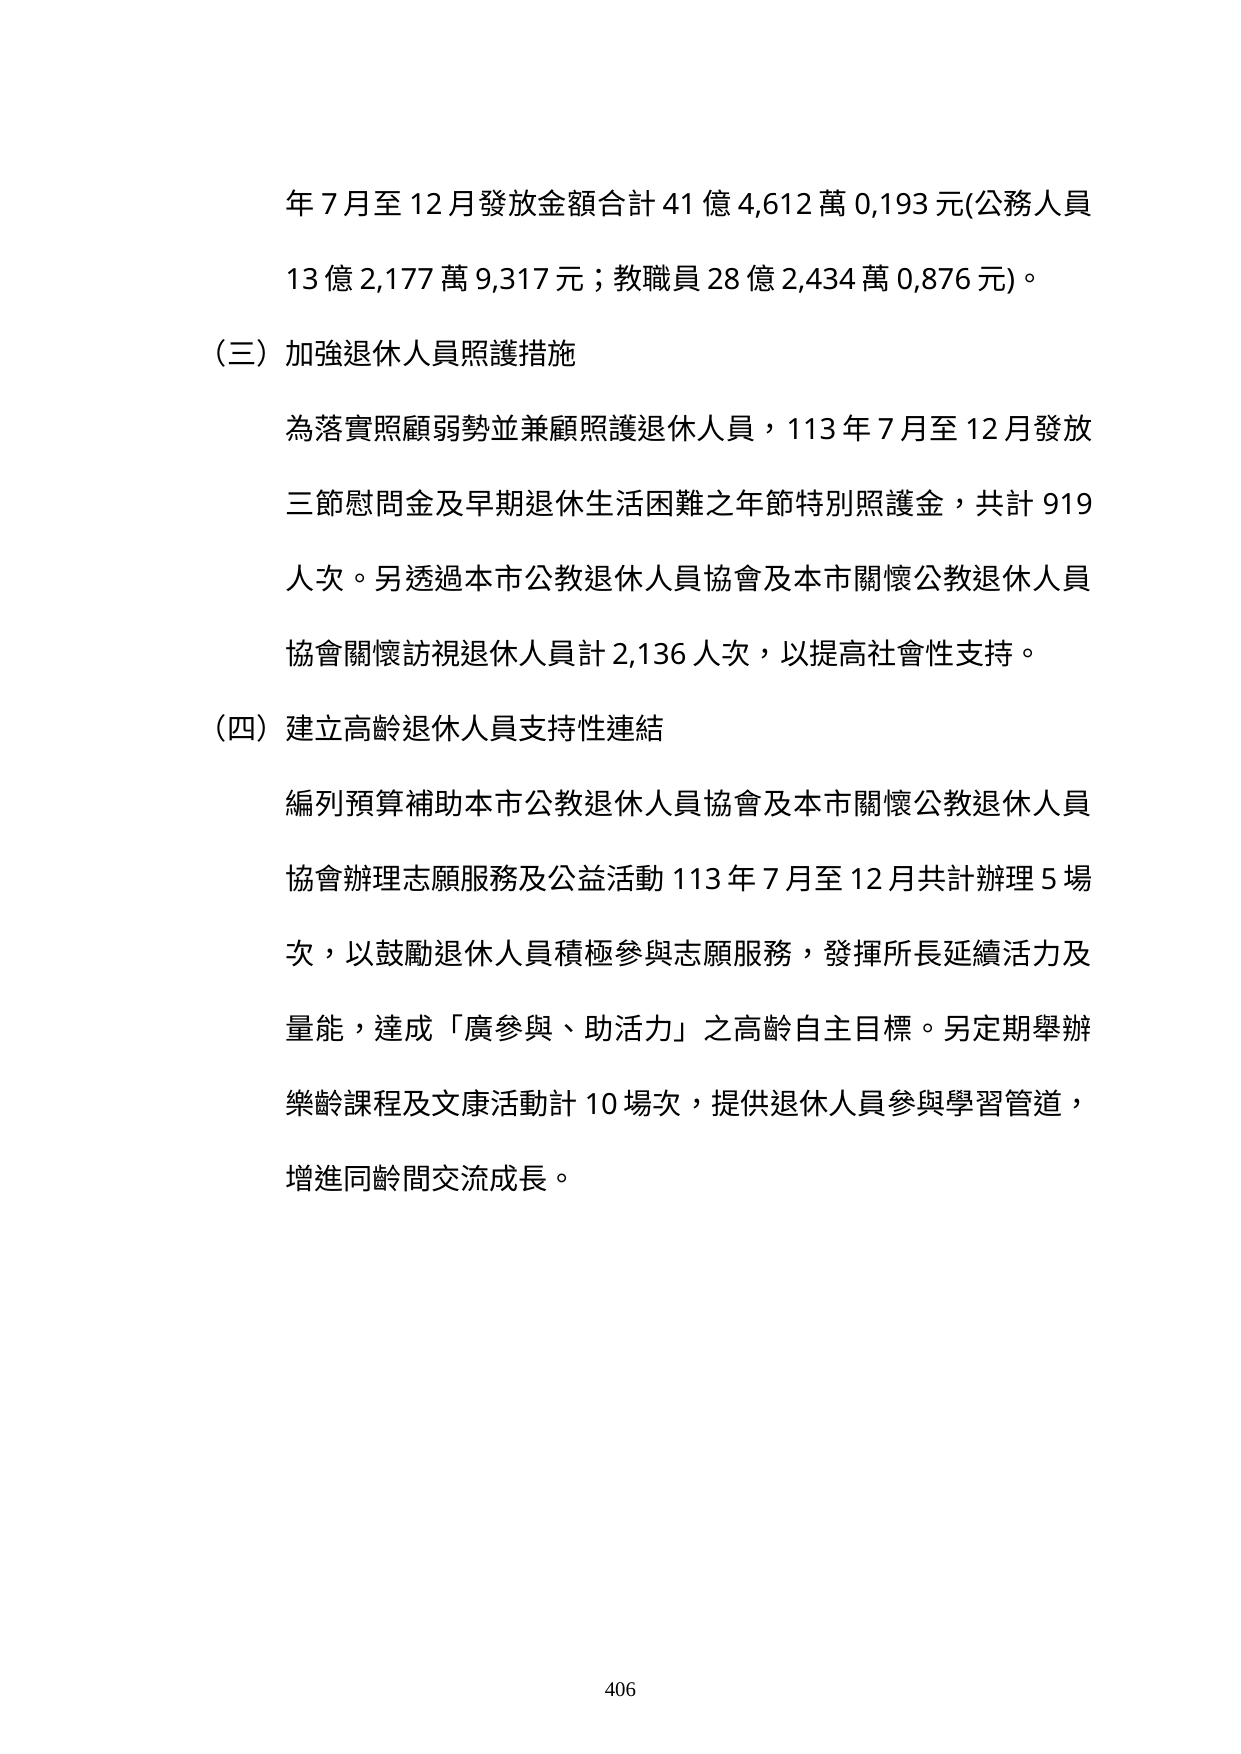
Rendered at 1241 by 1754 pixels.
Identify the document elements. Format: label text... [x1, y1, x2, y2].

text （三）加強退休人員照護措施 [198, 314, 1092, 389]
text 為落實照顧弱勢並兼顧照護退休人員，113年7月至12月發放三節慰問金及早期退休生活困難之年節特別照護金，共計919人次。另透過本市公教退休人員協會及本市關懷公教退休人員協會關懷訪視退休人員計2,136人次，以提高社會性支持。 [285, 389, 1092, 689]
text 編列預算補助本市公教退休人員協會及本市關懷公教退休人員協會辦理志願服務及公益活動113年7月至12月共計辦理5場次，以鼓勵退休人員積極參與志願服務，發揮所長延續活力及量能，達成「廣參與、助活力」之高齡自主目標。另定期舉辦樂齡課程及文康活動計10場次，提供退休人員參與學習管道，增進同齡間交流成長。 [285, 764, 1092, 1214]
text 年7月至12月發放金額合計41億4,612萬0,193元(公務人員13億2,177萬9,317元；教職員28億2,434萬0,876元)。 [285, 164, 1092, 314]
text （四）建立高齡退休人員支持性連結 [198, 689, 1092, 764]
